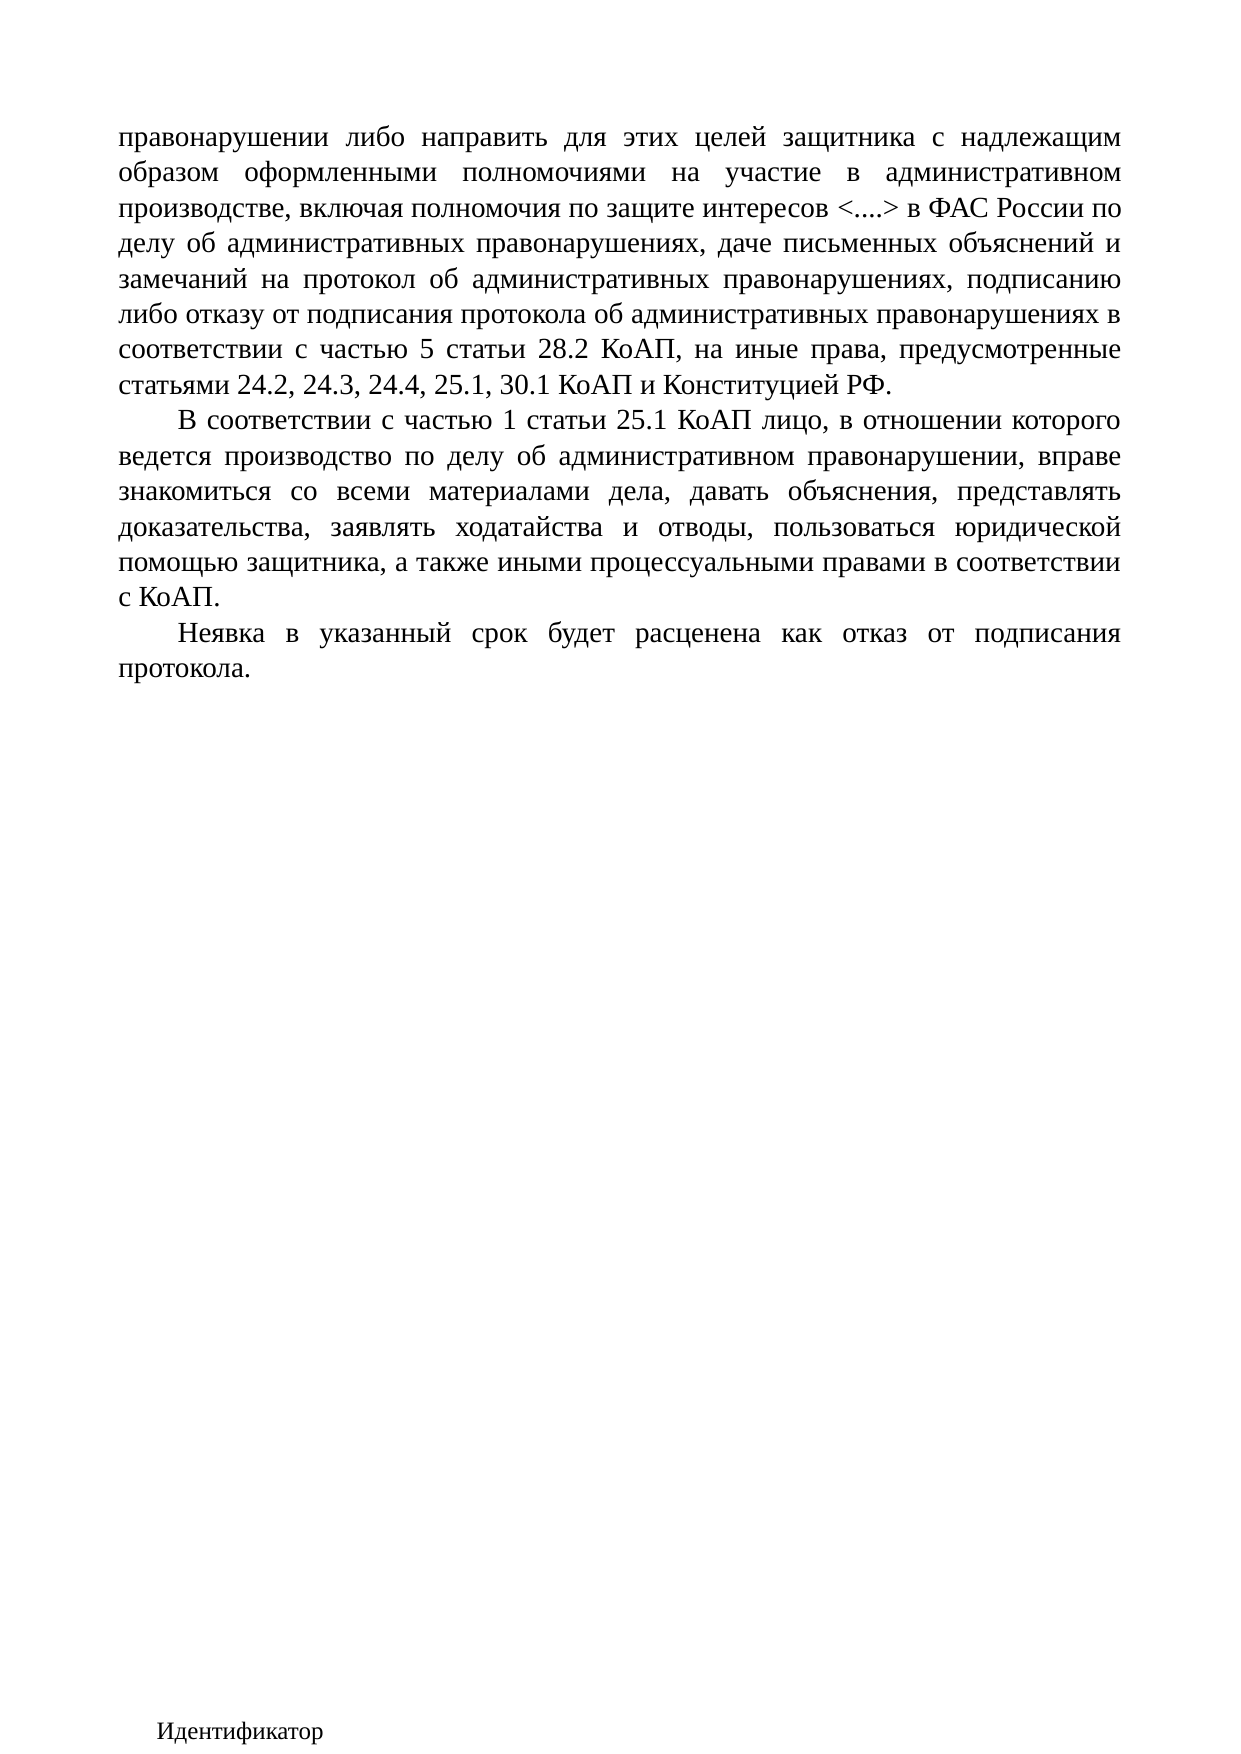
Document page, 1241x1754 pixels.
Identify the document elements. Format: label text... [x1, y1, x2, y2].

text В соответствии с частью 1 статьи 25.1 КоАП лицо, в отношении которого ведется производство по делу об административном правонарушении, вправе знакомиться со всеми материалами дела, давать объяснения, представлять доказательства, заявлять ходатайства и отводы, пользоваться юридической помощью защитника, а также иными процессуальными правами в соответствии с КоАП. [118, 401, 1122, 614]
list правонарушении либо направить для этих целей защитника с надлежащим образом оформленными полномочиями на участие в административном производстве, включая полномочия по защите интересов <....> в ФАС России по делу об административных правонарушениях, даче письменных объяснений и замечаний на протокол об административных правонарушениях, подписанию либо отказу от подписания протокола об административных правонарушениях в соответствии с частью 5 статьи 28.2 КоАП, на иные права, предусмотренные статьями 24.2, 24.3, 24.4, 25.1, 30.1 КоАП и Конституцией РФ. [118, 118, 1122, 401]
text Неявка в указанный срок будет расценена как отказ от подписания протокола. [118, 614, 1122, 685]
